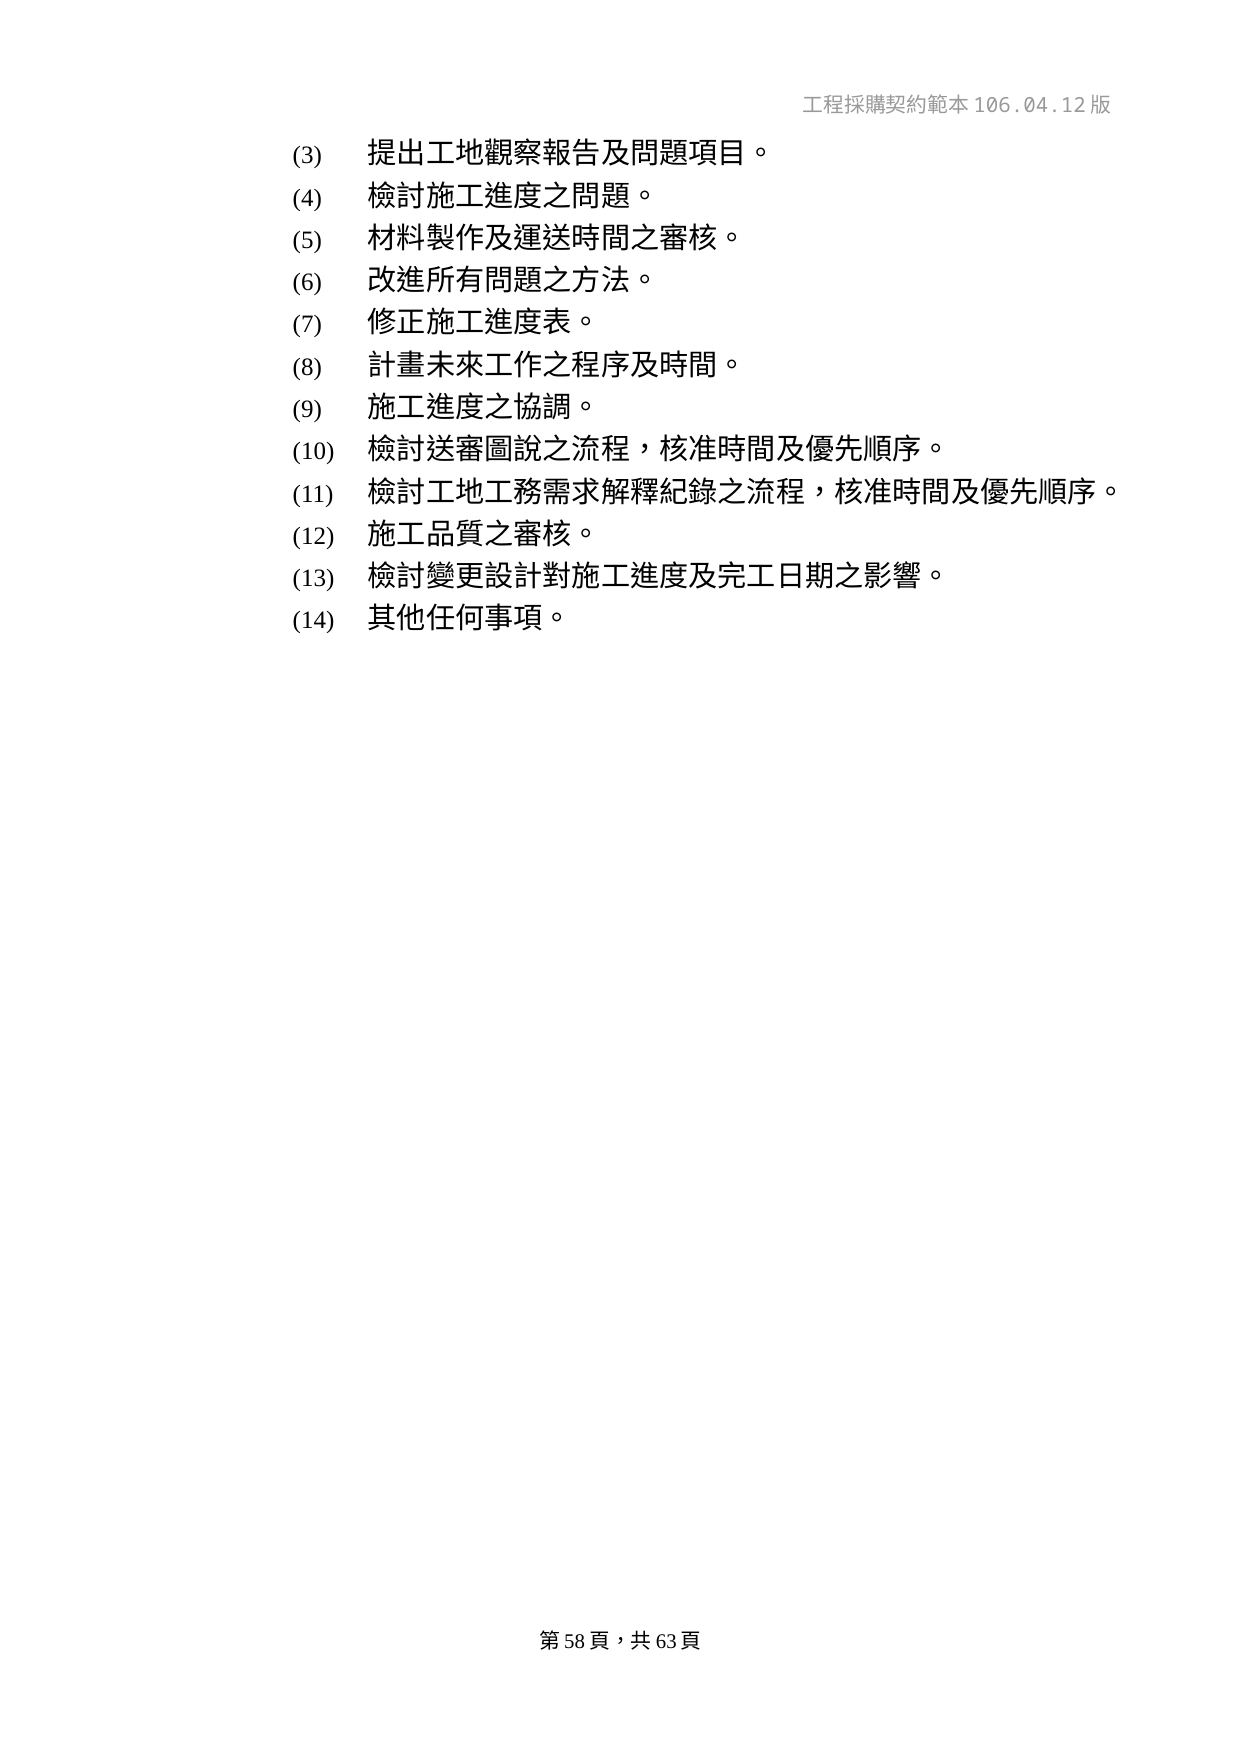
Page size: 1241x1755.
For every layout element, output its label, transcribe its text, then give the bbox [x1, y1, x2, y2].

list 修正施工進度表。 [292, 299, 1110, 341]
list 檢討施工進度之問題。 [292, 172, 1110, 214]
list 檢討工地工務需求解釋紀錄之流程，核准時間及優先順序。 [292, 468, 1110, 511]
list 提出工地觀察報告及問題項目。 [292, 130, 1110, 172]
list 檢討送審圖說之流程，核准時間及優先順序。 [292, 426, 1110, 468]
list 施工品質之審核。 [292, 511, 1110, 553]
list 材料製作及運送時間之審核。 [292, 214, 1110, 257]
list 檢討變更設計對施工進度及完工日期之影響。 [292, 553, 1110, 595]
list 施工進度之協調。 [292, 384, 1110, 426]
list 改進所有問題之方法。 [292, 257, 1110, 299]
list 其他任何事項。 [292, 595, 1110, 637]
list 計畫未來工作之程序及時間。 [292, 341, 1110, 384]
